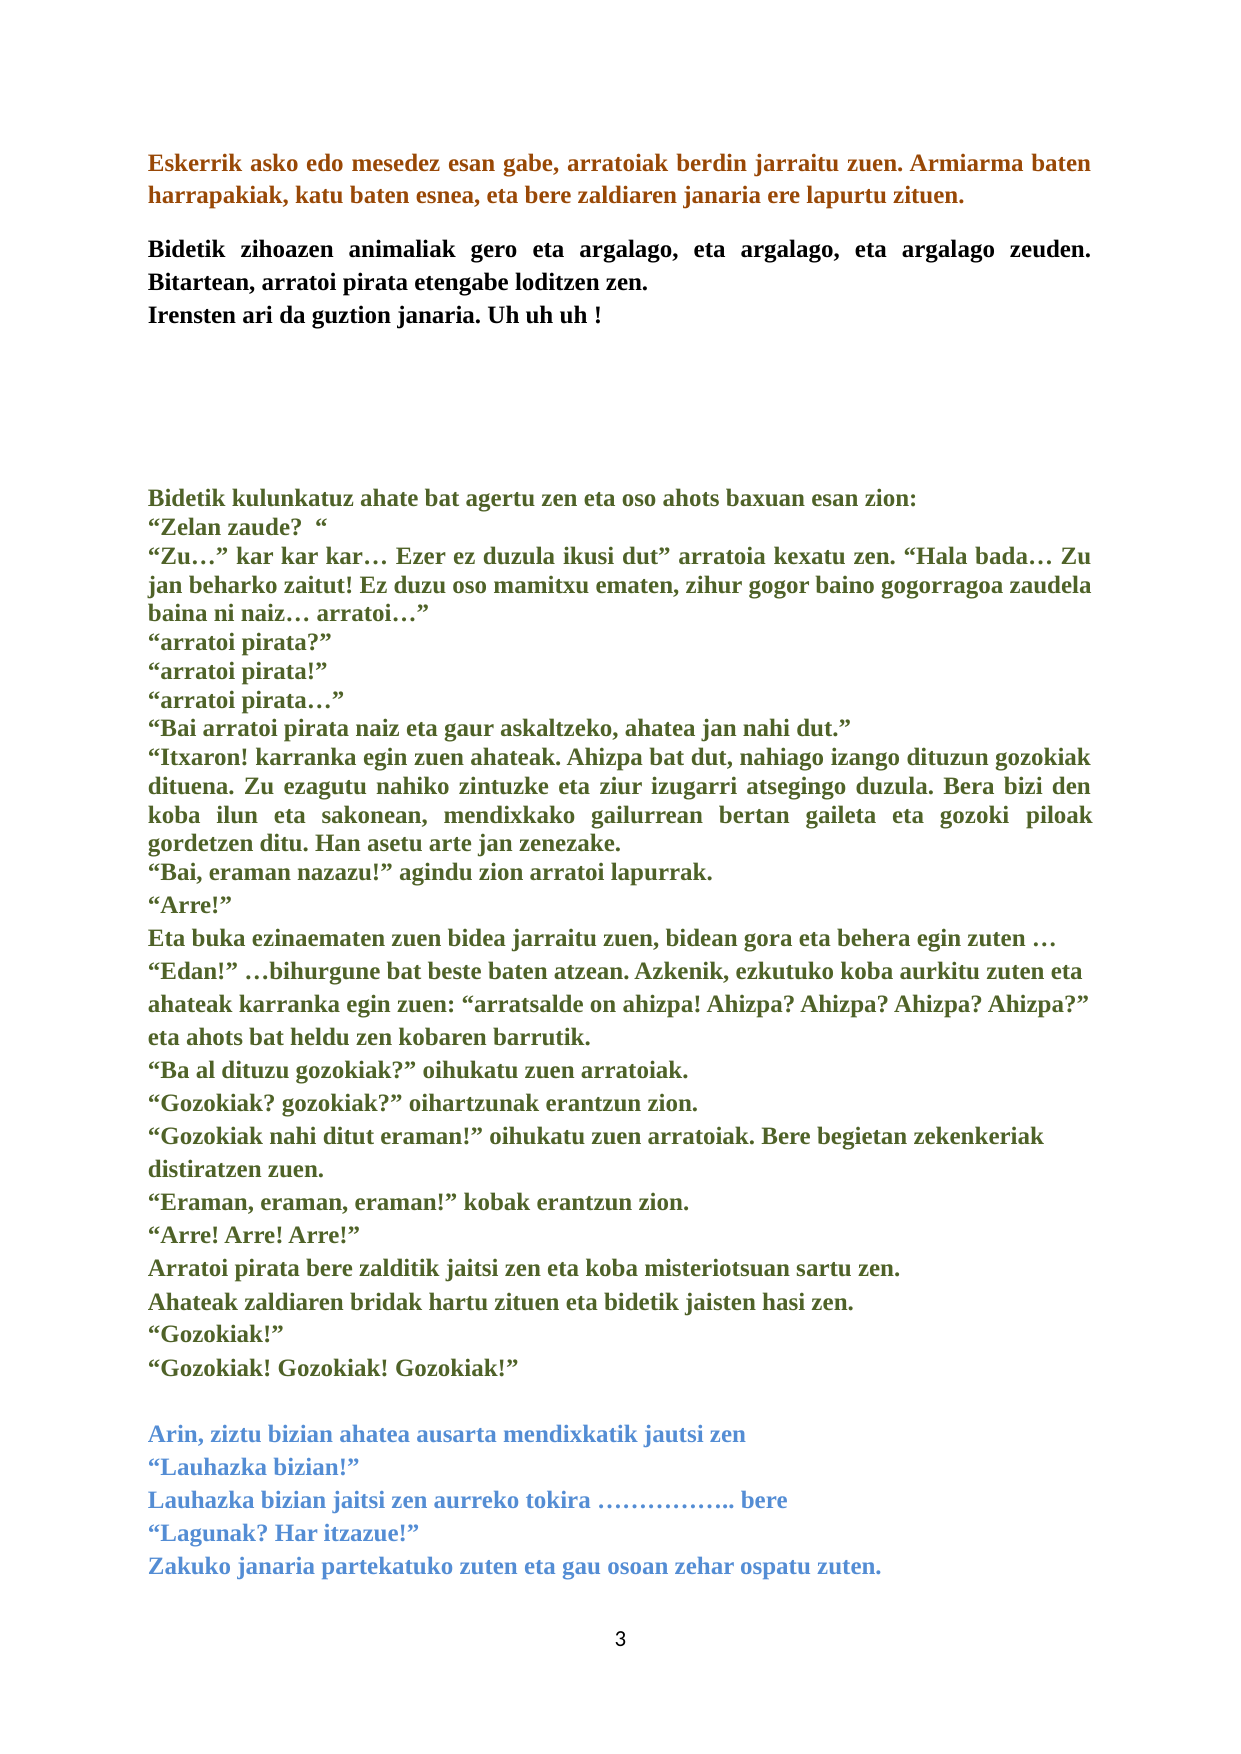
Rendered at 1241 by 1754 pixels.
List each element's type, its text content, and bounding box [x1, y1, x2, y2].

text “Lauhazka bizian!” [148, 1452, 1093, 1480]
text “Zelan zaude? “ [148, 512, 1093, 541]
text “Gozokiak? gozokiak?” oihartzunak erantzun zion. [148, 1088, 1093, 1117]
text “Gozokiak!” [148, 1319, 1093, 1348]
text Irensten ari da guztion janaria. Uh uh uh ! [148, 301, 1093, 329]
text Ahateak zaldiaren bridak hartu zituen eta bidetik jaisten hasi zen. [148, 1287, 1093, 1315]
text “Eraman, eraman, eraman!” kobak erantzun zion. [148, 1187, 1093, 1216]
text “Arre! Arre! Arre!” [148, 1221, 1093, 1249]
text “Bai, eraman nazazu!” agindu zion arratoi lapurrak. [148, 857, 1093, 886]
text “Arre!” [148, 890, 1093, 919]
text “Gozokiak! Gozokiak! Gozokiak!” [148, 1353, 1093, 1381]
text “Bai arratoi pirata naiz eta gaur askaltzeko, ahatea jan nahi dut.” [148, 713, 1093, 742]
text Arratoi pirata bere zalditik jaitsi zen eta koba misteriotsuan sartu zen. [148, 1253, 1093, 1282]
text “Ba al dituzu gozokiak?” oihukatu zuen arratoiak. [148, 1055, 1093, 1084]
text Bidetik kulunkatuz ahate bat agertu zen eta oso ahots baxuan esan zion: [148, 483, 1093, 512]
text “Zu…” kar kar kar… Ezer ez duzula ikusi dut” arratoia kexatu zen. “Hala bada… Zu jan beharko zaitut! Ez duzu oso mamitxu ematen, zihur gogor baino gogorragoa zaudela baina ni naiz… arratoi…” [148, 541, 1093, 627]
text Arin, ziztu bizian ahatea ausarta mendixkatik jautsi zen [148, 1419, 1093, 1447]
text “Edan!” …bihurgune bat beste baten atzean. Azkenik, ezkutuko koba aurkitu zuten eta ahateak karranka egin zuen: “arratsalde on ahizpa! Ahizpa? Ahizpa? Ahizpa? Ahizpa?” eta ahots bat heldu zen kobaren barrutik. [148, 956, 1093, 1051]
text “arratoi pirata?” [148, 627, 1093, 656]
text Lauhazka bizian jaitsi zen aurreko tokira …………….. bere [148, 1485, 1093, 1513]
text Zakuko janaria partekatuko zuten eta gau osoan zehar ospatu zuten. [148, 1551, 1093, 1579]
text Eta buka ezinaematen zuen bidea jarraitu zuen, bidean gora eta behera egin zuten … [148, 923, 1093, 952]
text Eskerrik asko edo mesedez esan gabe, arratoiak berdin jarraitu zuen. Armiarma baten harrapakiak, katu baten esnea, eta bere zaldiaren janaria ere lapurtu zituen. [148, 148, 1093, 209]
text “Itxaron! karranka egin zuen ahateak. Ahizpa bat dut, nahiago izango dituzun gozokiak dituena. Zu ezagutu nahiko zintuzke eta ziur izugarri atsegingo duzula. Bera bizi den koba ilun eta sakonean, mendixkako gailurrean bertan gaileta eta gozoki piloak gordetzen ditu. Han asetu arte jan zenezake. [148, 742, 1093, 857]
text “Lagunak? Har itzazue!” [148, 1518, 1093, 1546]
text “arratoi pirata…” [148, 685, 1093, 713]
text “arratoi pirata!” [148, 656, 1093, 685]
text “Gozokiak nahi ditut eraman!” oihukatu zuen arratoiak. Bere begietan zekenkeriak distiratzen zuen. [148, 1121, 1093, 1183]
text Bidetik zihoazen animaliak gero eta argalago, eta argalago, eta argalago zeuden. Bitartean, arratoi pirata etengabe loditzen zen. [148, 234, 1093, 296]
